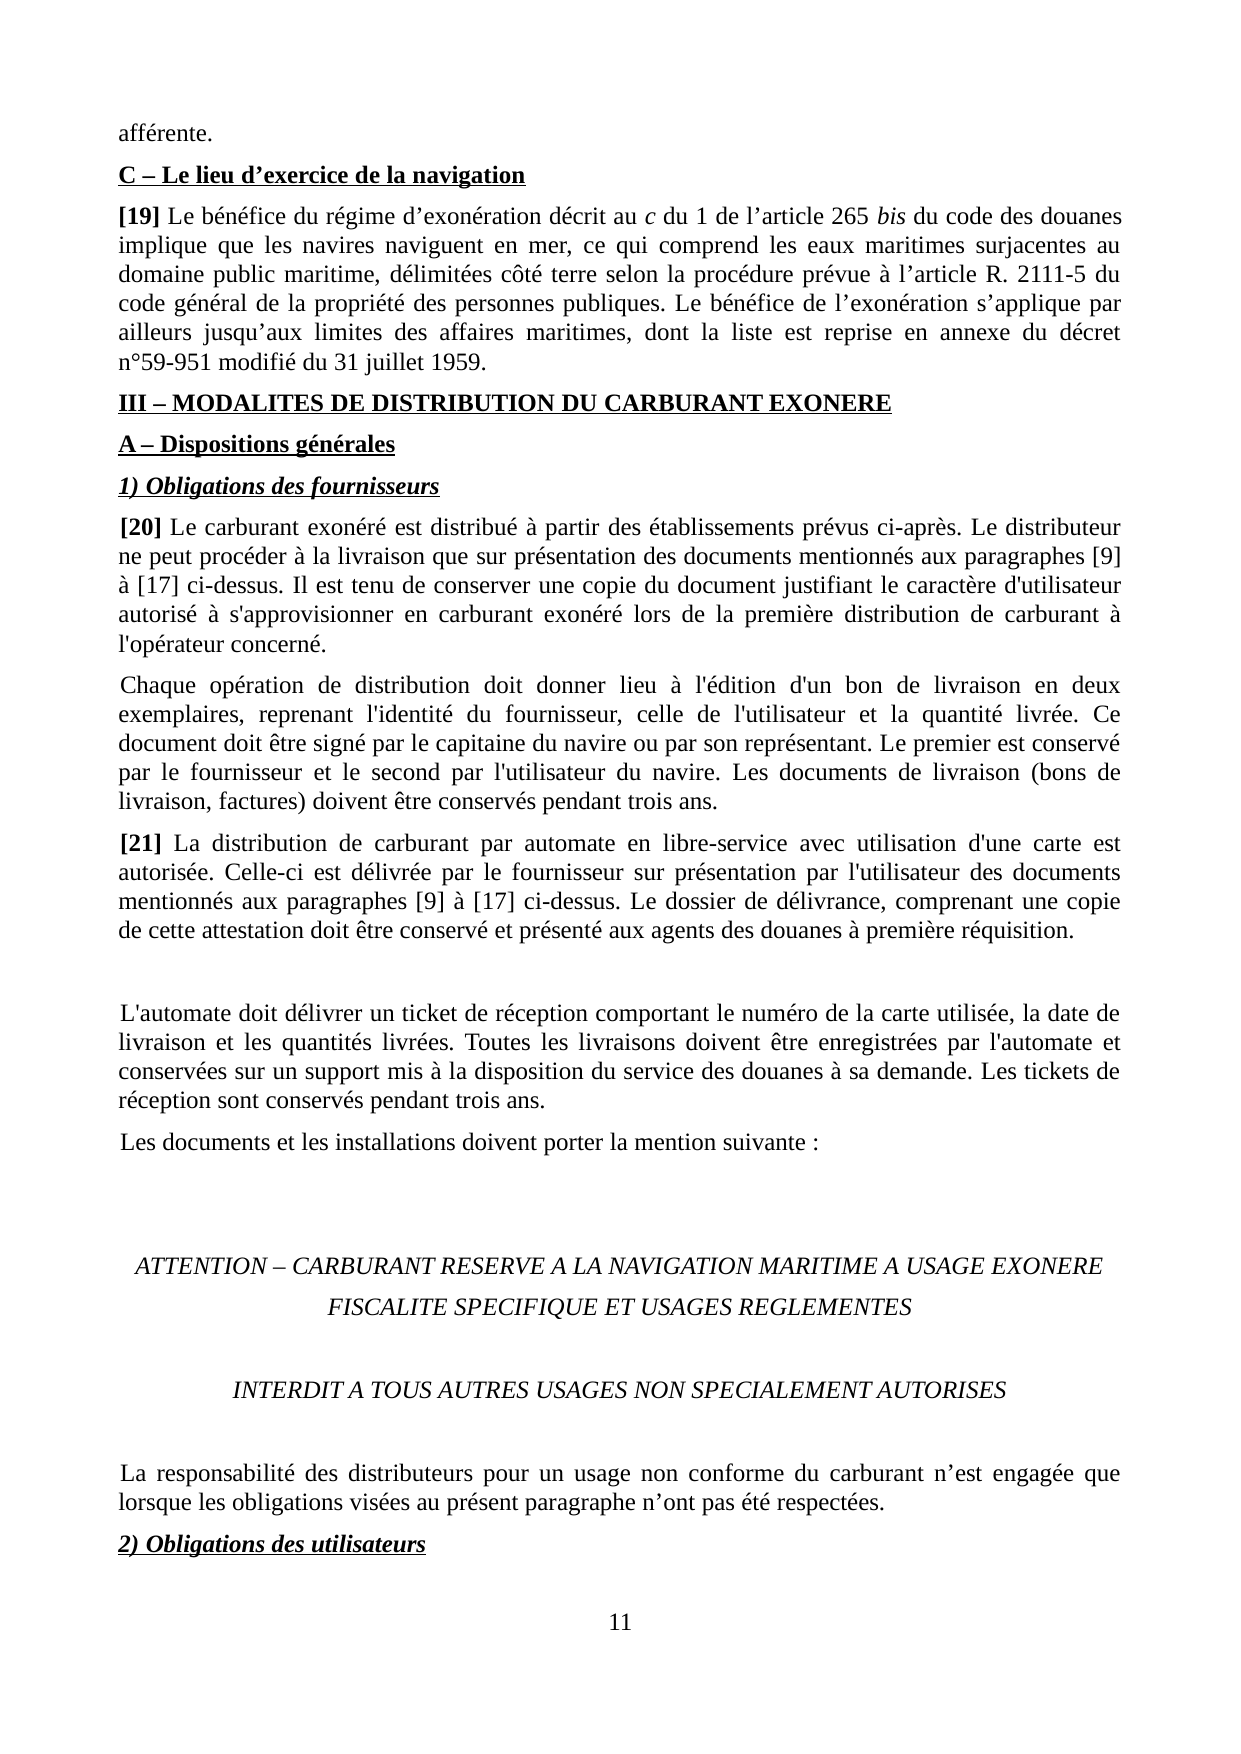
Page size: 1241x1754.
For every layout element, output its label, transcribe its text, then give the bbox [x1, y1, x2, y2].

text [21] La distribution de carburant par automate en libre-service avec utilisation d'une carte est autorisée. Celle-ci est délivrée par le fournisseur sur présentation par l'utilisateur des documents mentionnés aux paragraphes [9] à [17] ci-dessus. Le dossier de délivrance, comprenant une copie de cette attestation doit être conservé et présenté aux agents des douanes à première réquisition. [118, 828, 1122, 944]
text L'automate doit délivrer un ticket de réception comportant le numéro de la carte utilisée, la date de livraison et les quantités livrées. Toutes les livraisons doivent être enregistrées par l'automate et conservées sur un support mis à la disposition du service des douanes à sa demande. Les tickets de réception sont conservés pendant trois ans. [118, 998, 1122, 1114]
text Les documents et les installations doivent porter la mention suivante : [118, 1126, 1122, 1155]
text afférente. [118, 118, 1122, 147]
text FISCALITE SPECIFIQUE ET USAGES REGLEMENTES [118, 1292, 1122, 1321]
text ATTENTION – CARBURANT RESERVE A LA NAVIGATION MARITIME A USAGE EXONERE [118, 1251, 1122, 1280]
text 2) Obligations des utilisateurs [118, 1528, 1122, 1558]
text [19] Le bénéfice du régime d’exonération décrit au c du 1 de l’article 265 bis du code des douanes implique que les navires naviguent en mer, ce qui comprend les eaux maritimes surjacentes au domaine public maritime, délimitées côté terre selon la procédure prévue à l’article R. 2111-5 du code général de la propriété des personnes publiques. Le bénéfice de l’exonération s’applique par ailleurs jusqu’aux limites des affaires maritimes, dont la liste est reprise en annexe du décret n°59-951 modifié du 31 juillet 1959. [118, 201, 1122, 375]
text INTERDIT A TOUS AUTRES USAGES NON SPECIALEMENT AUTORISES [118, 1375, 1122, 1404]
text C – Le lieu d’exercice de la navigation [118, 159, 1122, 189]
text 1) Obligations des fournisseurs [118, 471, 1122, 500]
text La responsabilité des distributeurs pour un usage non conforme du carburant n’est engagée que lorsque les obligations visées au présent paragraphe n’ont pas été respectées. [118, 1458, 1122, 1516]
text III – MODALITES DE DISTRIBUTION DU CARBURANT EXONERE [118, 388, 1122, 417]
text [20] Le carburant exonéré est distribué à partir des établissements prévus ci-après. Le distributeur ne peut procéder à la livraison que sur présentation des documents mentionnés aux paragraphes [9] à [17] ci-dessus. Il est tenu de conserver une copie du document justifiant le caractère d'utilisateur autorisé à s'approvisionner en carburant exonéré lors de la première distribution de carburant à l'opérateur concerné. [118, 512, 1122, 657]
text Chaque opération de distribution doit donner lieu à l'édition d'un bon de livraison en deux exemplaires, reprenant l'identité du fournisseur, celle de l'utilisateur et la quantité livrée. Ce document doit être signé par le capitaine du navire ou par son représentant. Le premier est conservé par le fournisseur et le second par l'utilisateur du navire. Les documents de livraison (bons de livraison, factures) doivent être conservés pendant trois ans. [118, 670, 1122, 815]
text A – Dispositions générales [118, 429, 1122, 458]
